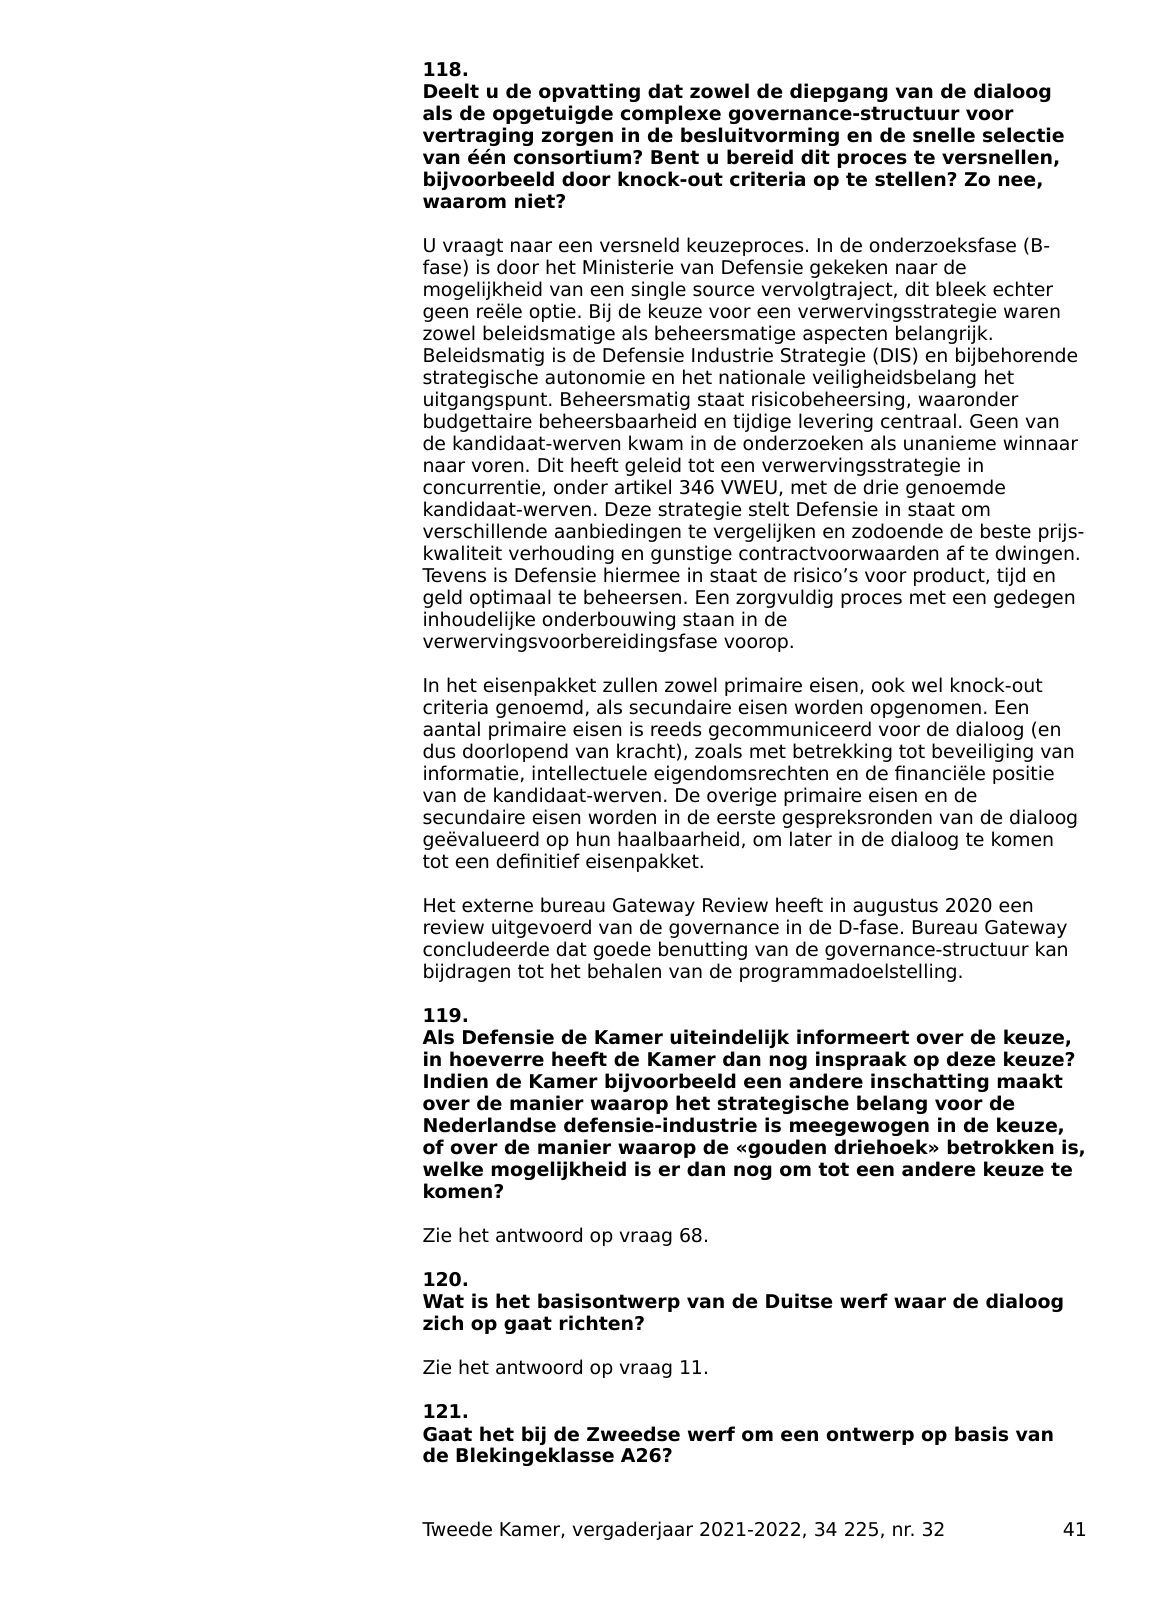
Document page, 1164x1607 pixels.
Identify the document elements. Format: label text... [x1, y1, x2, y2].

text U vraagt naar een versneld keuzeproces. In de onderzoeksfase (B-fase) is door het Ministerie van Defensie gekeken naar de mogelijkheid van een single source vervolgtraject, dit bleek echter geen reële optie. Bij de keuze voor een verwervingsstrategie waren zowel beleidsmatige als beheersmatige aspecten belangrijk. Beleidsmatig is de Defensie Industrie Strategie (DIS) en bijbehorende strategische autonomie en het nationale veiligheidsbelang het uitgangspunt. Beheersmatig staat risicobeheersing, waaronder budgettaire beheersbaarheid en tijdige levering centraal. Geen van de kandidaat-werven kwam in de onderzoeken als unanieme winnaar naar voren. Dit heeft geleid tot een verwervingsstrategie in concurrentie, onder artikel 346 VWEU, met de drie genoemde kandidaat-werven. Deze strategie stelt Defensie in staat om verschillende aanbiedingen te vergelijken en zodoende de beste prijs-kwaliteit verhouding en gunstige contractvoorwaarden af te dwingen. Tevens is Defensie hiermee in staat de risico’s voor product, tijd en geld optimaal te beheersen. Een zorgvuldig proces met een gedegen inhoudelijke onderbouwing staan in de verwervingsvoorbereidingsfase voorop. [422, 235, 1087, 653]
text 119. [422, 1005, 1087, 1027]
text Het externe bureau Gateway Review heeft in augustus 2020 een review uitgevoerd van de governance in de D-fase. Bureau Gateway concludeerde dat goede benutting van de governance-structuur kan bijdragen tot het behalen van de programmadoelstelling. [422, 895, 1087, 983]
text Gaat het bij de Zweedse werf om een ontwerp op basis van de Blekingeklasse A26? [422, 1423, 1087, 1467]
text Als Defensie de Kamer uiteindelijk informeert over de keuze, in hoeverre heeft de Kamer dan nog inspraak op deze keuze? Indien de Kamer bijvoorbeeld een andere inschatting maakt over de manier waarop het strategische belang voor de Nederlandse defensie-industrie is meegewogen in de keuze, of over de manier waarop de «gouden driehoek» betrokken is, welke mogelijkheid is er dan nog om tot een andere keuze te komen? [422, 1027, 1087, 1203]
text Deelt u de opvatting dat zowel de diepgang van de dialoog als de opgetuigde complexe governance-structuur voor vertraging zorgen in de besluitvorming en de snelle selectie van één consortium? Bent u bereid dit proces te versnellen, bijvoorbeeld door knock-out criteria op te stellen? Zo nee, waarom niet? [422, 81, 1087, 213]
text 120. [422, 1269, 1087, 1291]
text 118. [422, 59, 1087, 81]
text In het eisenpakket zullen zowel primaire eisen, ook wel knock-out criteria genoemd, als secundaire eisen worden opgenomen. Een aantal primaire eisen is reeds gecommuniceerd voor de dialoog (en dus doorlopend van kracht), zoals met betrekking tot beveiliging van informatie, intellectuele eigendomsrechten en de financiële positie van de kandidaat-werven. De overige primaire eisen en de secundaire eisen worden in de eerste gespreksronden van de dialoog geëvalueerd op hun haalbaarheid, om later in de dialoog te komen tot een definitief eisenpakket. [422, 675, 1087, 873]
text Zie het antwoord op vraag 11. [422, 1357, 1087, 1379]
text 121. [422, 1401, 1087, 1423]
text Zie het antwoord op vraag 68. [422, 1225, 1087, 1247]
text Wat is het basisontwerp van de Duitse werf waar de dialoog zich op gaat richten? [422, 1291, 1087, 1335]
